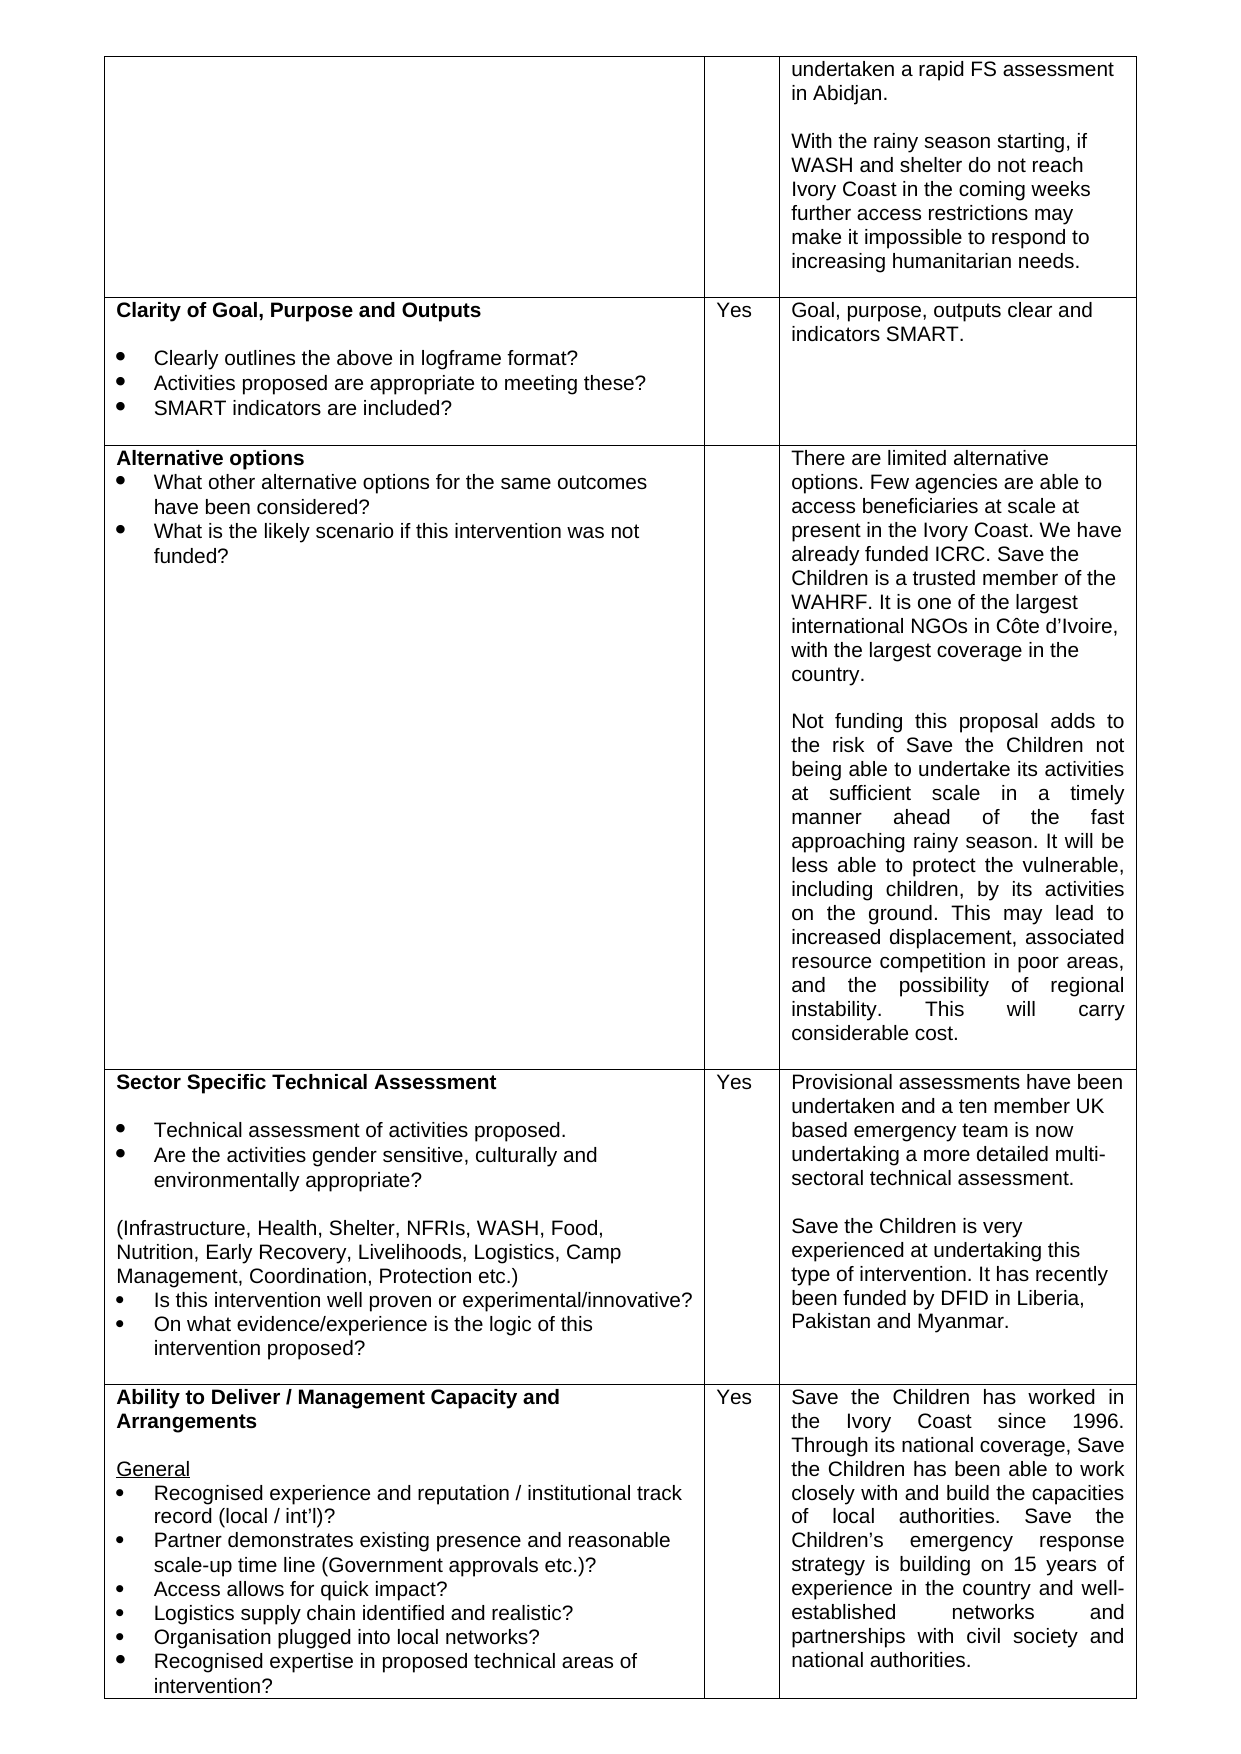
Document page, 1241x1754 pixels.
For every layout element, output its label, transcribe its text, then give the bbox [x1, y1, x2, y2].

table_cell [705, 57, 779, 297]
table_cell Provisional assessments have been undertaken and a ten member UK based emergency team is now undertaking a more detailed multi-sectoral technical assessment. Save the Children is very experienced at undertaking this type of intervention. It has recently been funded by DFID in Liberia, Pakistan and Myanmar. [780, 1070, 1136, 1383]
table_cell undertaken a rapid FS assessment in Abidjan. With the rainy season starting, if WASH and shelter do not reach Ivory Coast in the coming weeks further access restrictions may make it impossible to respond to increasing humanitarian needs. [780, 57, 1136, 297]
table_cell Yes [705, 1070, 779, 1383]
table_cell Alternative options What other alternative options for the same outcomes have been considered? What is the likely scenario if this intervention was not funded? [105, 446, 704, 1069]
table_cell Ability to Deliver / Management Capacity and Arrangements General Recognised experience and reputation / institutional track record (local / int’l)? Partner demonstrates existing presence and reasonable scale-up time line (Government approvals etc.)? Access allows for quick impact? Logistics supply chain identified and realistic? Organisation plugged into local networks? Recognised expertise in proposed technical areas of intervention? Environmental impact of the project adequately considered? Evidence of gender expertise within the organisation? Internal Management Processes: To what extent does the organisation have internal management processes (including workplans, communications arrangements, human resource management practices and safeguards against misuse/abuse of resources)? Does the organisation have established procurement guidelines? How are economies (particularly of scale) achieved in procurement? Clear project implementation arrangements in place (subcontracting arrangements, local partners etc.)? Staffing: Appropriate staffing plans / capability in place (national vs. international staffing levels, sufficient technical capacity, adequate support from HQ, adequate arrangements to protect staff and minimise risks to safety)? [105, 1385, 704, 1697]
table_cell Save the Children has worked in the Ivory Coast since 1996. Through its national coverage, Save the Children has been able to work closely with and build the capacities of local authorities. Save the Children’s emergency response strategy is building on 15 years of experience in the country and well-established networks and partnerships with civil society and national authorities. [780, 1385, 1136, 1697]
table_cell Yes [705, 298, 779, 445]
table_cell There are limited alternative options. Few agencies are able to access beneficiaries at scale at present in the Ivory Coast. We have already funded ICRC. Save the Children is a trusted member of the WAHRF. It is one of the largest international NGOs in Côte d’Ivoire, with the largest coverage in the country. Not funding this proposal adds to the risk of Save the Children not being able to undertake its activities at sufficient scale in a timely manner ahead of the fast approaching rainy season. It will be less able to protect the vulnerable, including children, by its activities on the ground. This may lead to increased displacement, associated resource competition in poor areas, and the possibility of regional instability. This will carry considerable cost. [780, 446, 1136, 1069]
table_cell [705, 446, 779, 1069]
table_cell Sector Specific Technical Assessment Technical assessment of activities proposed. Are the activities gender sensitive, culturally and environmentally appropriate? (Infrastructure, Health, Shelter, NFRIs, WASH, Food, Nutrition, Early Recovery, Livelihoods, Logistics, Camp Management, Coordination, Protection etc.) Is this intervention well proven or experimental/innovative? On what evidence/experience is the logic of this intervention proposed? [105, 1070, 704, 1383]
table_cell Yes [705, 1385, 779, 1697]
table_cell Clarity of Goal, Purpose and Outputs Clearly outlines the above in logframe format? Activities proposed are appropriate to meeting these? SMART indicators are included? [105, 298, 704, 445]
table_cell [105, 57, 704, 297]
table_cell Goal, purpose, outputs clear and indicators SMART. [780, 298, 1136, 445]
